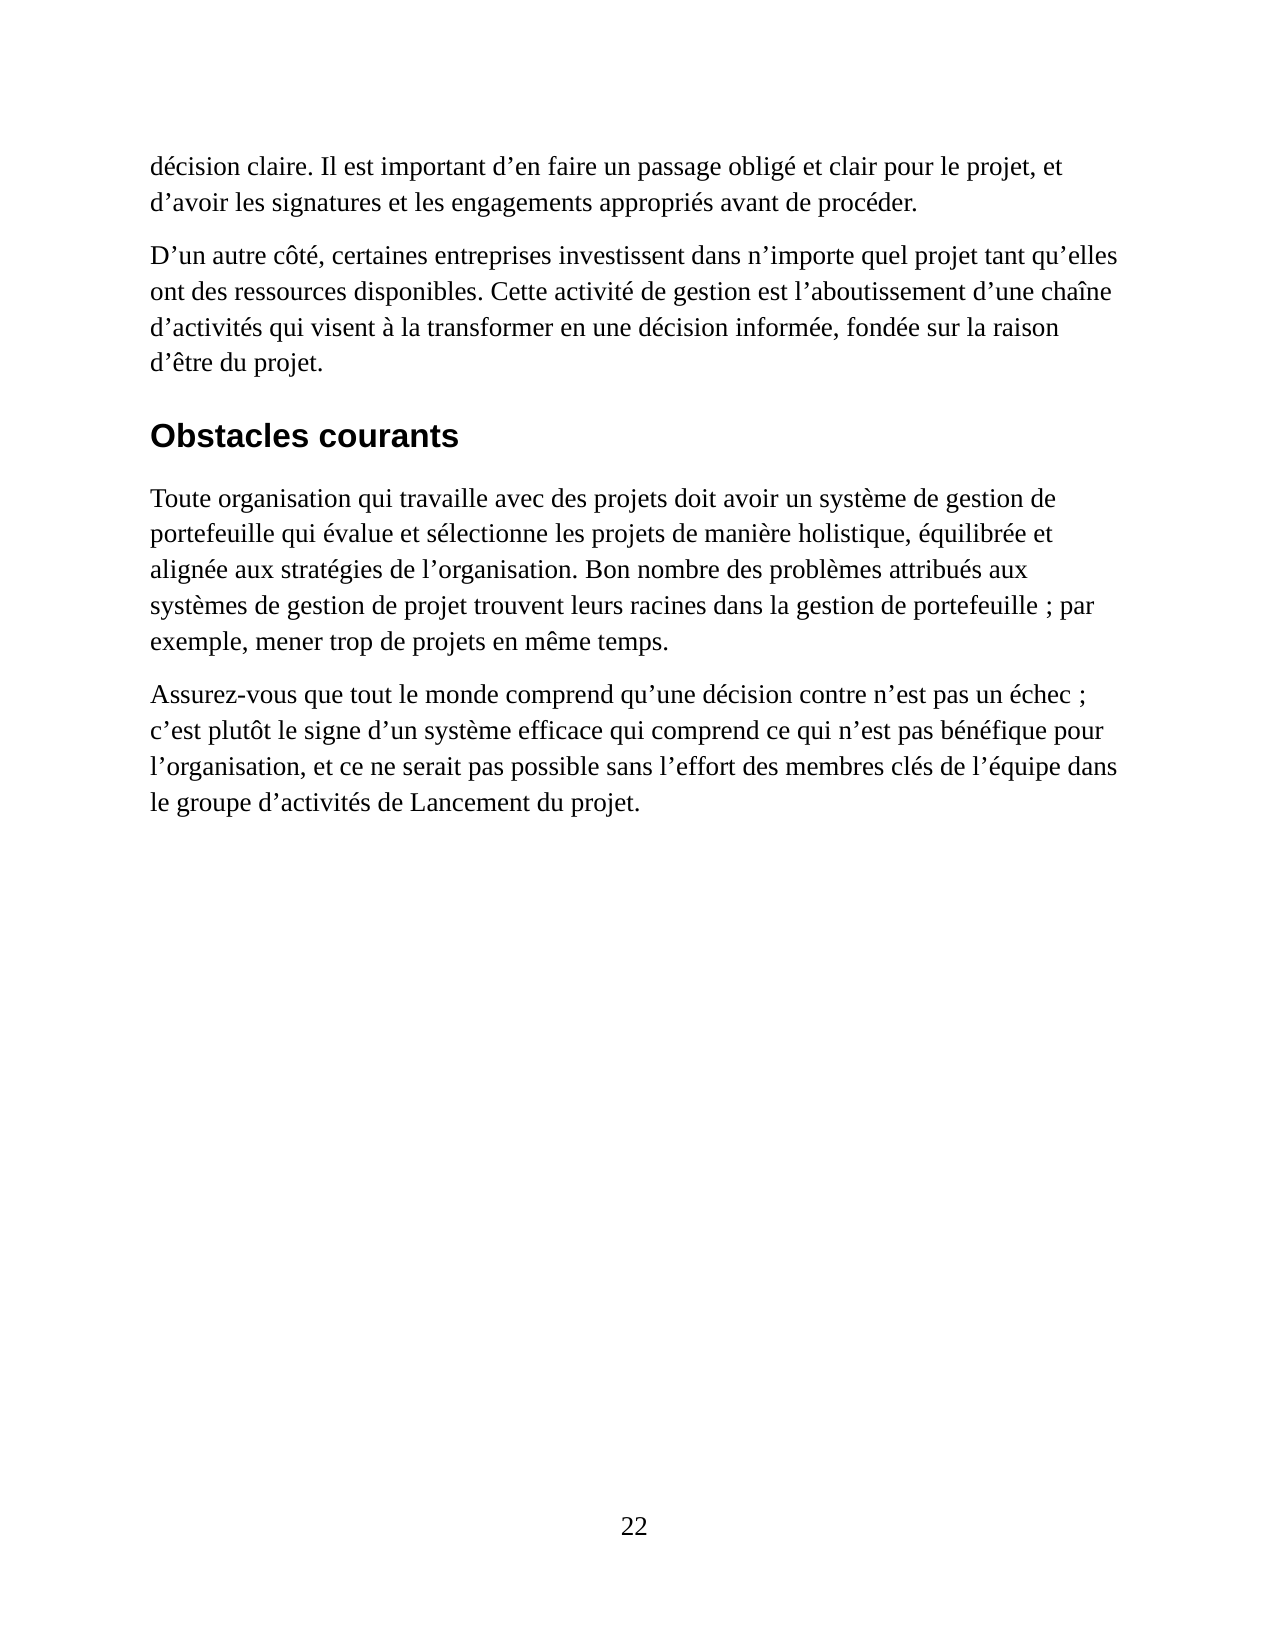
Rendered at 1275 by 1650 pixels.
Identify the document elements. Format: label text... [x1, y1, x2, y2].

text Toute organisation qui travaille avec des projets doit avoir un système de gestion de portefeuille qui évalue et sélectionne les projets de manière holistique, équilibrée et alignée aux stratégies de l’organisation. Bon nombre des problèmes attribués aux systèmes de gestion de projet trouvent leurs racines dans la gestion de portefeuille ; par exemple, mener trop de projets en même temps. [150, 482, 1125, 656]
text décision claire. Il est important d’en faire un passage obligé et clair pour le projet, et d’avoir les signatures et les engagements appropriés avant de procéder. [150, 150, 1125, 217]
text Assurez-vous que tout le monde comprend qu’une décision contre n’est pas un échec ; c’est plutôt le signe d’un système efficace qui comprend ce qui n’est pas bénéfique pour l’organisation, et ce ne serait pas possible sans l’effort des membres clés de l’équipe dans le groupe d’activités de Lancement du projet. [150, 678, 1125, 817]
text D’un autre côté, certaines entreprises investissent dans n’importe quel projet tant qu’elles ont des ressources disponibles. Cette activité de gestion est l’aboutissement d’une chaîne d’activités qui visent à la transformer en une décision informée, fondée sur la raison d’être du projet. [150, 239, 1125, 378]
subtitle Obstacles courants [150, 416, 1125, 455]
